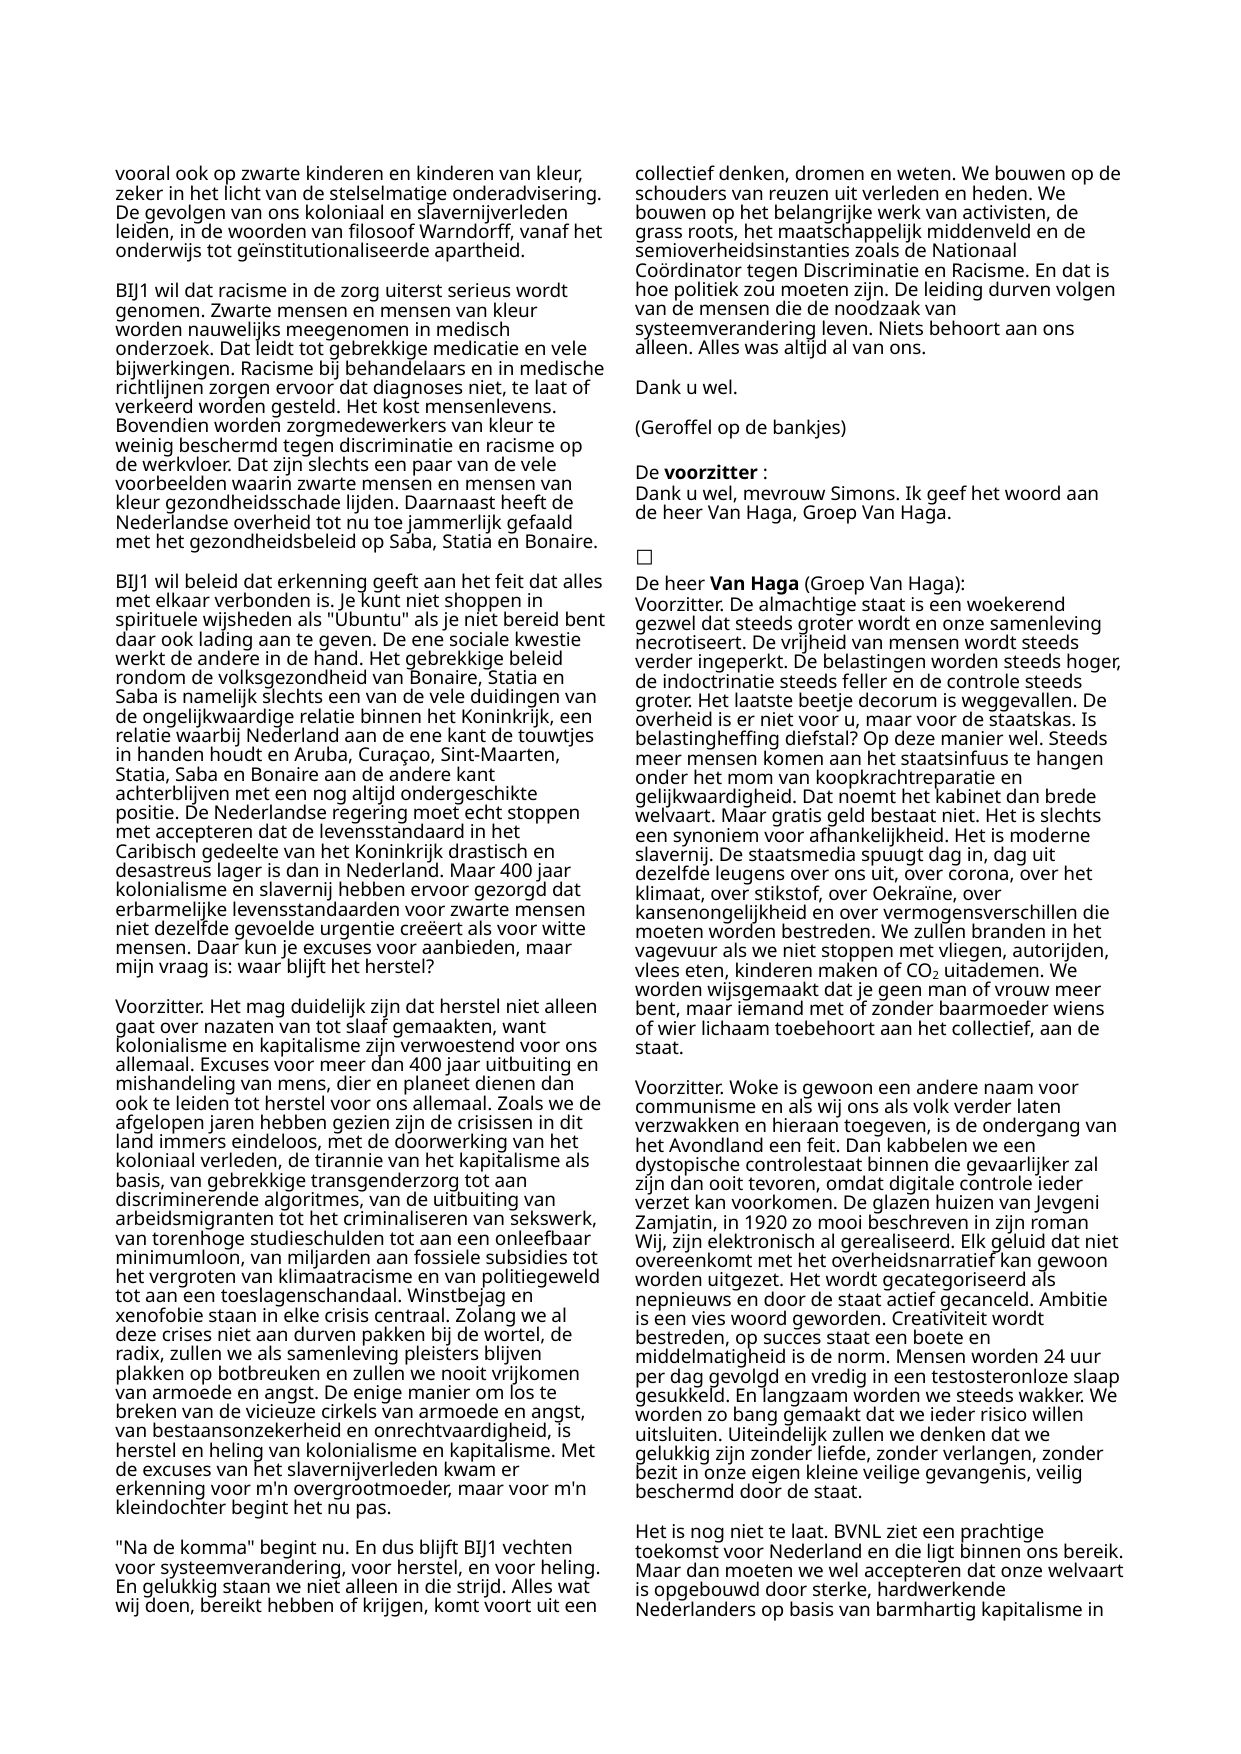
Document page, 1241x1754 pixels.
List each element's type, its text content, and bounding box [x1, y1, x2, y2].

text BIJ1 wil beleid dat erkenning geeft aan het feit dat alles met elkaar verbonden is. Je kunt niet shoppen in spirituele wijsheden als "Ubuntu" als je niet bereid bent daar ook lading aan te geven. De ene sociale kwestie werkt de andere in de hand. Het gebrekkige beleid rondom de volksgezondheid van Bonaire, Statia en Saba is namelijk slechts een van de vele duidingen van de ongelijkwaardige relatie binnen het Koninkrijk, een relatie waarbij Nederland aan de ene kant de touwtjes in handen houdt en Aruba, Curaçao, Sint-Maarten, Statia, Saba en Bonaire aan de andere kant achterblijven met een nog altijd ondergeschikte positie. De Nederlandse regering moet echt stoppen met accepteren dat de levensstandaard in het Caribisch gedeelte van het Koninkrijk drastisch en desastreus lager is dan in Nederland. Maar 400 jaar kolonialisme en slavernij hebben ervoor gezorgd dat erbarmelijke levensstandaarden voor zwarte mensen niet dezelfde gevoelde urgentie creëert als voor witte mensen. Daar kun je excuses voor aanbieden, maar mijn vraag is: waar blijft het herstel? [115, 573, 605, 978]
text collectief denken, dromen en weten. We bouwen op de schouders van reuzen uit verleden en heden. We bouwen op het belangrijke werk van activisten, de grass roots, het maatschappelijk middenveld en de semioverheidsinstanties zoals de Nationaal Coördinator tegen Discriminatie en Racisme. En dat is hoe politiek zou moeten zijn. De leiding durven volgen van de mensen die de noodzaak van systeemverandering leven. Niets behoort aan ons alleen. Alles was altijd al van ons. [635, 165, 1125, 358]
text Voorzitter. Het mag duidelijk zijn dat herstel niet alleen gaat over nazaten van tot slaaf gemaakten, want kolonialisme en kapitalisme zijn verwoestend voor ons allemaal. Excuses voor meer dan 400 jaar uitbuiting en mishandeling van mens, dier en planeet dienen dan ook te leiden tot herstel voor ons allemaal. Zoals we de afgelopen jaren hebben gezien zijn de crisissen in dit land immers eindeloos, met de doorwerking van het koloniaal verleden, de tirannie van het kapitalisme als basis, van gebrekkige transgenderzorg tot aan discriminerende algoritmes, van de uitbuiting van arbeidsmigranten tot het criminaliseren van sekswerk, van torenhoge studieschulden tot aan een onleefbaar minimumloon, van miljarden aan fossiele subsidies tot het vergroten van klimaatracisme en van politiegeweld tot aan een toeslagenschandaal. Winstbejag en xenofobie staan in elke crisis centraal. Zolang we al deze crises niet aan durven pakken bij de wortel, de radix, zullen we als samenleving pleisters blijven plakken op botbreuken en zullen we nooit vrijkomen van armoede en angst. De enige manier om los te breken van de vicieuze cirkels van armoede en angst, van bestaansonzekerheid en onrechtvaardigheid, is herstel en heling van kolonialisme en kapitalisme. Met de excuses van het slavernijverleden kwam er erkenning voor m'n overgrootmoeder, maar voor m'n kleindochter begint het nu pas. [115, 998, 605, 1519]
text Dank u wel. [635, 379, 1125, 398]
text De voorzitter : [635, 459, 1125, 485]
text Dank u wel, mevrouw Simons. Ik geef het woord aan de heer Van Haga, Groep Van Haga. [635, 485, 1125, 523]
text Het is nog niet te laat. BVNL ziet een prachtige toekomst voor Nederland en die ligt binnen ons bereik. Maar dan moeten we wel accepteren dat onze welvaart is opgebouwd door sterke, hardwerkende Nederlanders op basis van barmhartig kapitalisme in [635, 1523, 1125, 1620]
text "Na de komma" begint nu. En dus blijft BIJ1 vechten voor systeemverandering, voor herstel, en voor heling. En gelukkig staan we niet alleen in die strijd. Alles wat wij doen, bereikt hebben of krijgen, komt voort uit een [115, 1539, 605, 1616]
text De heer Van Haga (Groep Van Haga): [635, 570, 1125, 596]
text ⬜ [635, 544, 1125, 570]
text vooral ook op zwarte kinderen en kinderen van kleur, zeker in het licht van de stelselmatige onderadvisering. De gevolgen van ons koloniaal en slavernijverleden leiden, in de woorden van filosoof Warndorff, vanaf het onderwijs tot geïnstitutionaliseerde apartheid. [115, 165, 605, 262]
text Voorzitter. De almachtige staat is een woekerend gezwel dat steeds groter wordt en onze samenleving necrotiseert. De vrijheid van mensen wordt steeds verder ingeperkt. De belastingen worden steeds hoger, de indoctrinatie steeds feller en de controle steeds groter. Het laatste beetje decorum is weggevallen. De overheid is er niet voor u, maar voor de staatskas. Is belastingheffing diefstal? Op deze manier wel. Steeds meer mensen komen aan het staatsinfuus te hangen onder het mom van koopkrachtreparatie en gelijkwaardigheid. Dat noemt het kabinet dan brede welvaart. Maar gratis geld bestaat niet. Het is slechts een synoniem voor afhankelijkheid. Het is moderne slavernij. De staatsmedia spuugt dag in, dag uit dezelfde leugens over ons uit, over corona, over het klimaat, over stikstof, over Oekraïne, over kansenongelijkheid en over vermogensverschillen die moeten worden bestreden. We zullen branden in het vagevuur als we niet stoppen met vliegen, autorijden, vlees eten, kinderen maken of CO2 uitademen. We worden wijsgemaakt dat je geen man of vrouw meer bent, maar iemand met of zonder baarmoeder wiens of wier lichaam toebehoort aan het collectief, aan de staat. [635, 596, 1125, 1058]
text BIJ1 wil dat racisme in de zorg uiterst serieus wordt genomen. Zwarte mensen en mensen van kleur worden nauwelijks meegenomen in medisch onderzoek. Dat leidt tot gebrekkige medicatie en vele bijwerkingen. Racisme bij behandelaars en in medische richtlijnen zorgen ervoor dat diagnoses niet, te laat of verkeerd worden gesteld. Het kost mensenlevens. Bovendien worden zorgmedewerkers van kleur te weinig beschermd tegen discriminatie en racisme op de werkvloer. Dat zijn slechts een paar van de vele voorbeelden waarin zwarte mensen en mensen van kleur gezondheidsschade lijden. Daarnaast heeft de Nederlandse overheid tot nu toe jammerlijk gefaald met het gezondheidsbeleid op Saba, Statia en Bonaire. [115, 282, 605, 552]
text (Geroffel op de bankjes) [635, 419, 1125, 438]
text Voorzitter. Woke is gewoon een andere naam voor communisme en als wij ons als volk verder laten verzwakken en hieraan toegeven, is de ondergang van het Avondland een feit. Dan kabbelen we een dystopische controlestaat binnen die gevaarlijker zal zijn dan ooit tevoren, omdat digitale controle ieder verzet kan voorkomen. De glazen huizen van Jevgeni Zamjatin, in 1920 zo mooi beschreven in zijn roman Wij, zijn elektronisch al gerealiseerd. Elk geluid dat niet overeenkomt met het overheidsnarratief kan gewoon worden uitgezet. Het wordt gecategoriseerd als nepnieuws en door de staat actief gecanceld. Ambitie is een vies woord geworden. Creativiteit wordt bestreden, op succes staat een boete en middelmatigheid is de norm. Mensen worden 24 uur per dag gevolgd en vredig in een testosteronloze slaap gesukkeld. En langzaam worden we steeds wakker. We worden zo bang gemaakt dat we ieder risico willen uitsluiten. Uiteindelijk zullen we denken dat we gelukkig zijn zonder liefde, zonder verlangen, zonder bezit in onze eigen kleine veilige gevangenis, veilig beschermd door de staat. [635, 1079, 1125, 1503]
